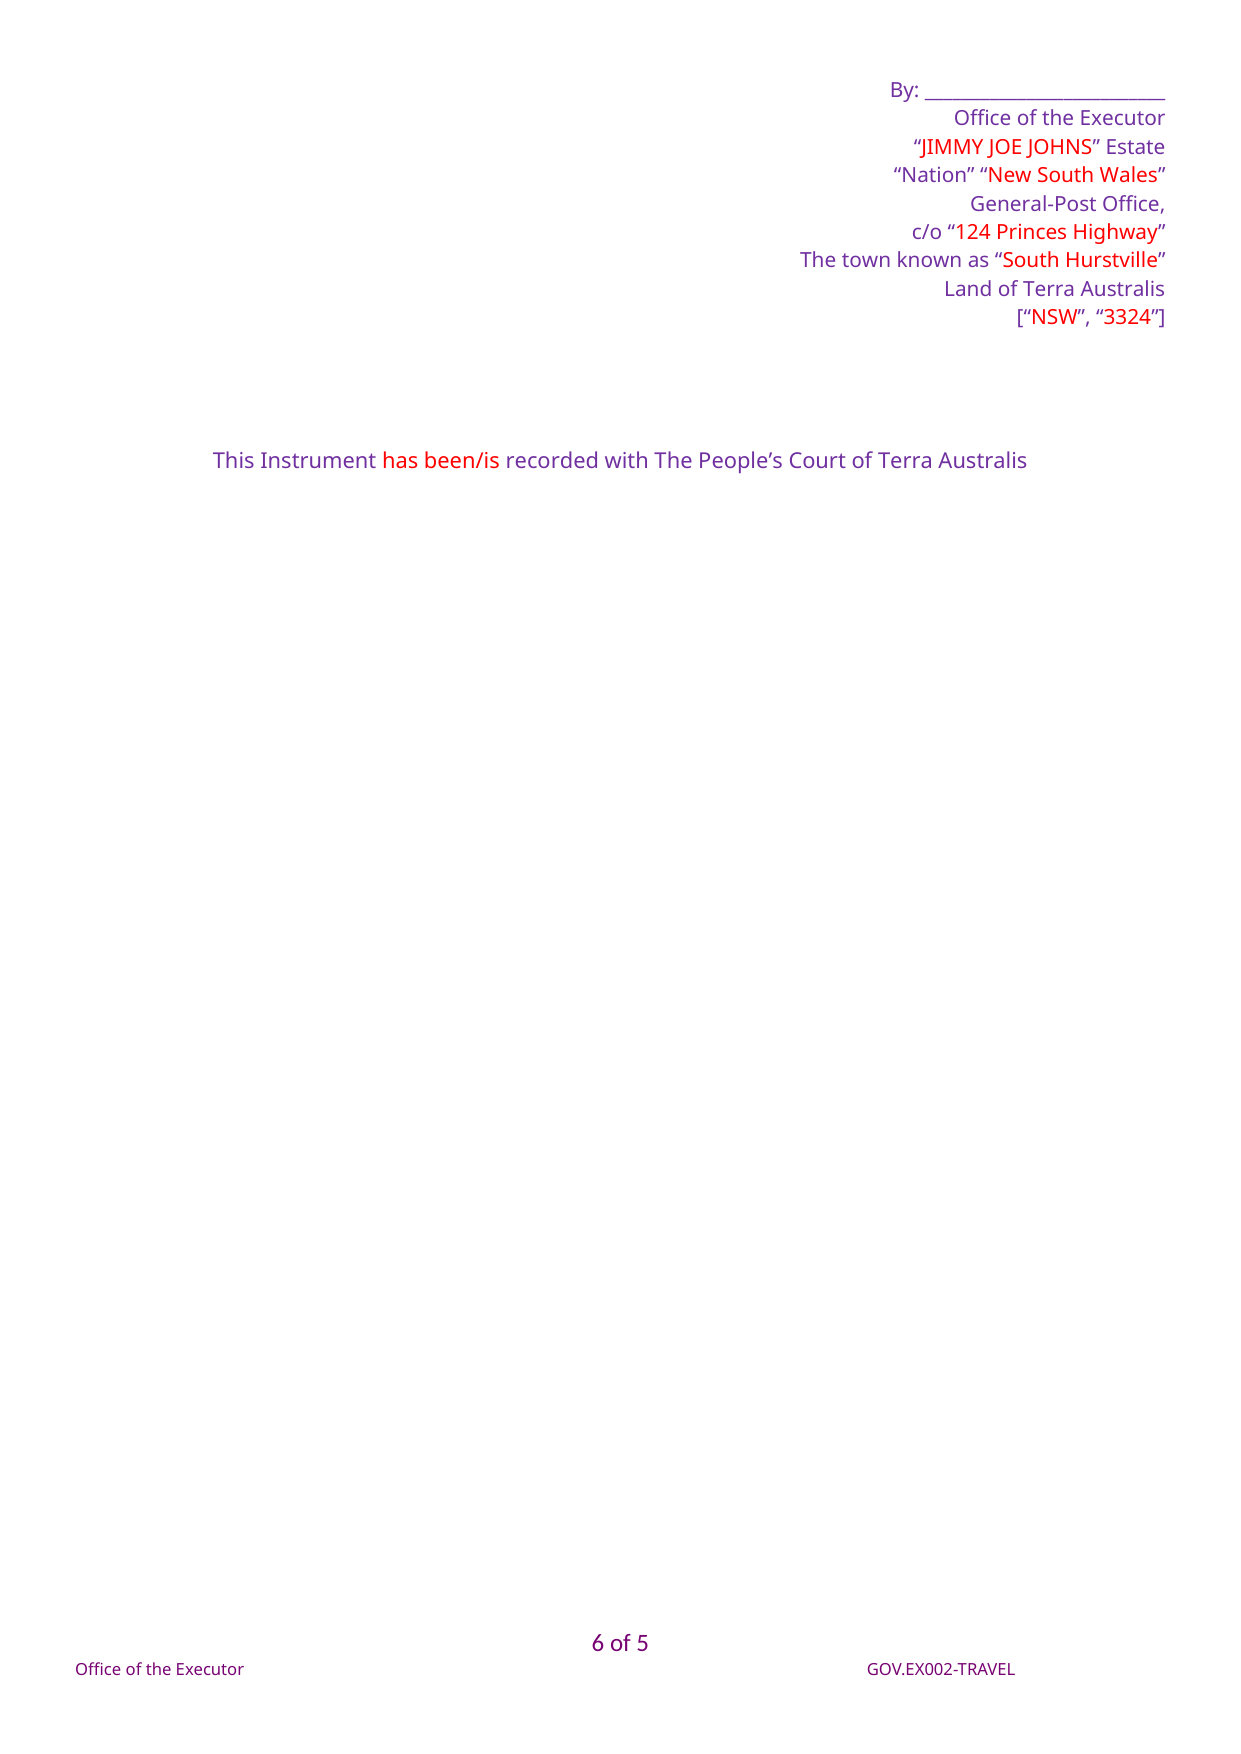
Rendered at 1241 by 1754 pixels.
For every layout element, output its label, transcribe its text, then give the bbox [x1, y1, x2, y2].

text “JIMMY JOE JOHNS” Estate [225, 132, 1165, 160]
text Land of Terra Australis [225, 274, 1165, 302]
text The town known as “South Hurstville” [225, 246, 1165, 274]
text c/o “124 Princes Highway” [225, 217, 1165, 246]
text Office of the Executor [225, 103, 1165, 132]
text By: __________________________ [75, 75, 1165, 103]
text [“NSW”, “3324”] [225, 302, 1165, 331]
text General-Post Office, [225, 189, 1165, 217]
text This Instrument has been/is recorded with The People’s Court of Terra Australis [75, 445, 1165, 474]
text “Nation” “New South Wales” [225, 160, 1165, 189]
